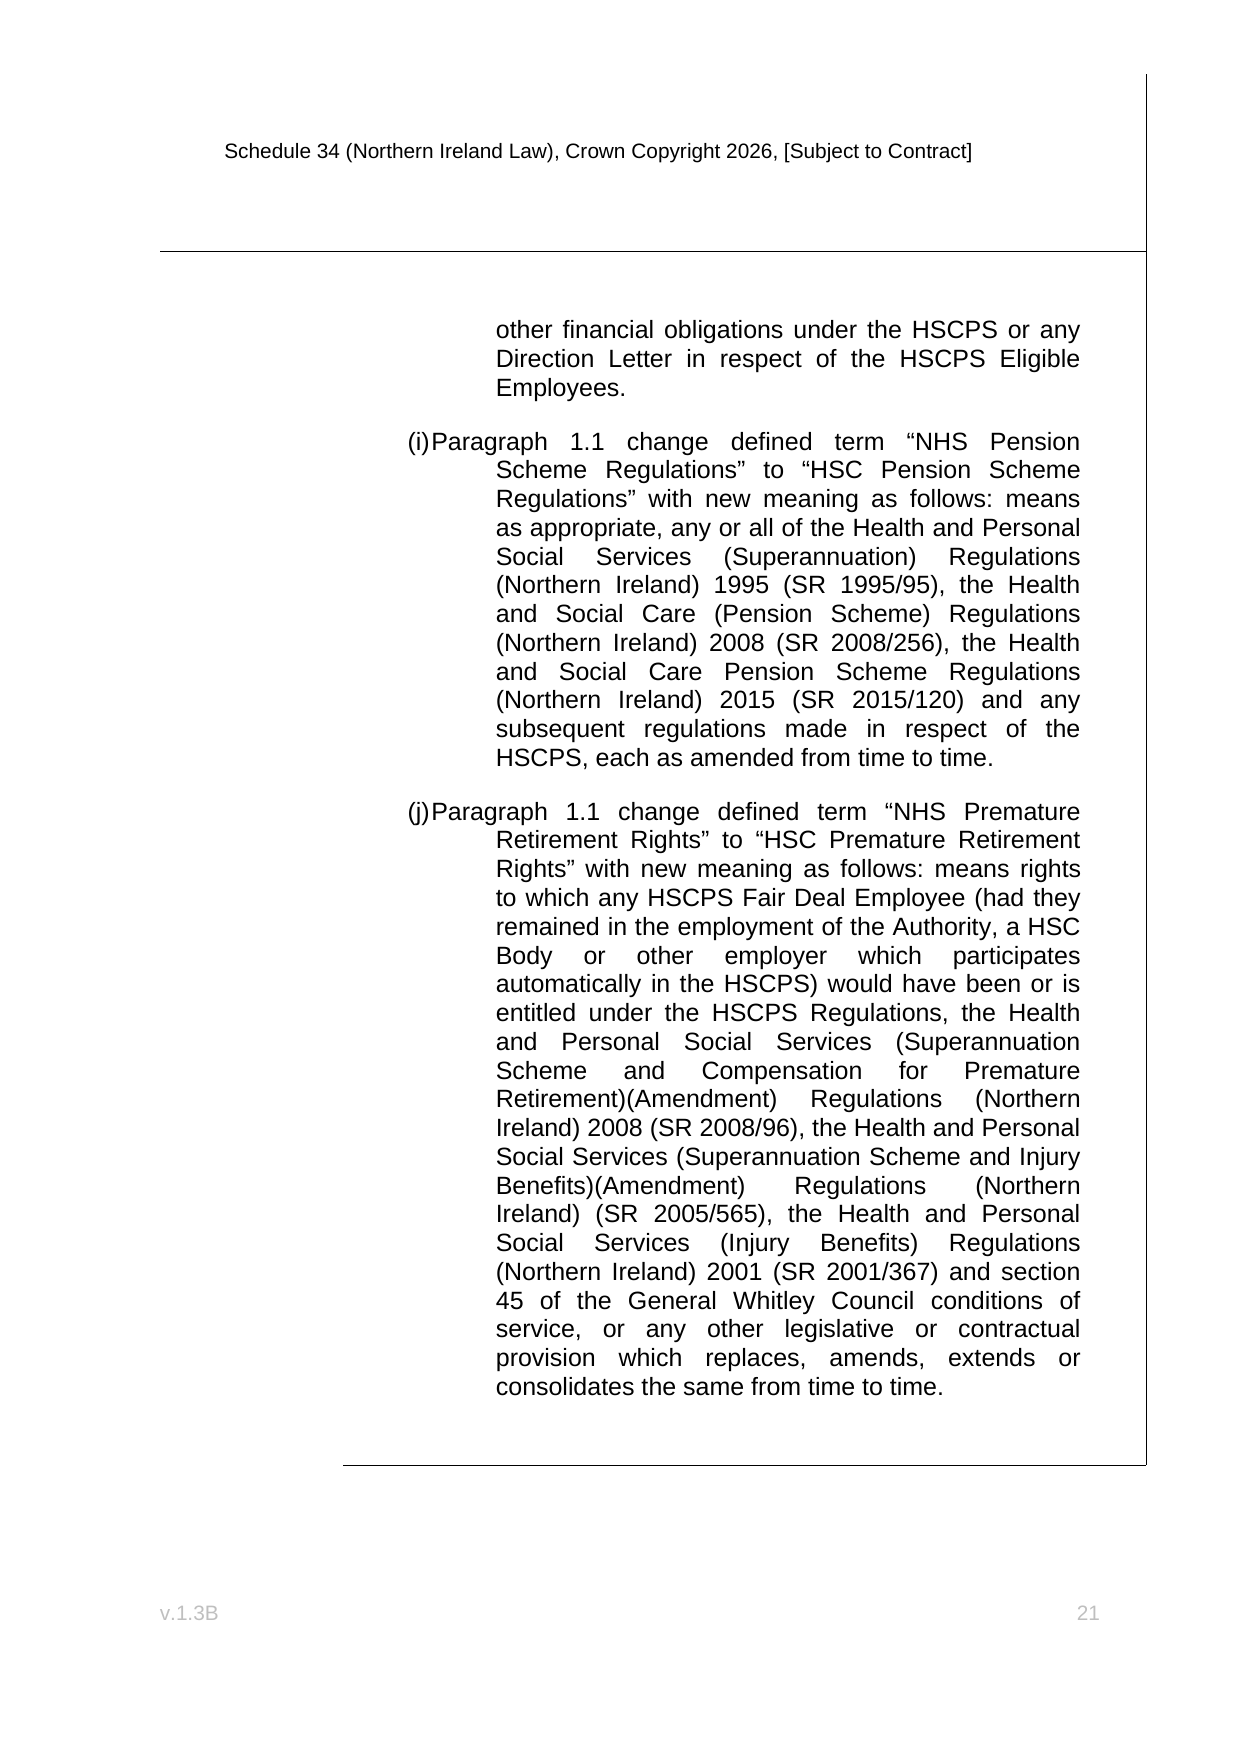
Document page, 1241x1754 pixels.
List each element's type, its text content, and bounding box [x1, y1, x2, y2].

list Paragraph 1.1 change defined term “NHS Premature Retirement Rights” to “HSC Premature Retirement Rights” with new meaning as follows: means rights to which any HSCPS Fair Deal Employee (had they remained in the employment of the Authority, a HSC Body or other employer which participates automatically in the HSCPS) would have been or is entitled under the HSCPS Regulations, the Health and Personal Social Services (Superannuation Scheme and Compensation for Premature Retirement)(Amendment) Regulations (Northern Ireland) 2008 (SR 2008/96), the Health and Personal Social Services (Superannuation Scheme and Injury Benefits)(Amendment) Regulations (Northern Ireland) (SR 2005/565), the Health and Personal Social Services (Injury Benefits) Regulations (Northern Ireland) 2001 (SR 2001/367) and section 45 of the General Whitley Council conditions of service, or any other legislative or contractual provision which replaces, amends, extends or consolidates the same from time to time. [343, 732, 1146, 1465]
list Paragraph 1.1 change defined term “NHS Pension Scheme Regulations” to “HSC Pension Scheme Regulations” with new meaning as follows: means as appropriate, any or all of the Health and Personal Social Services (Superannuation) Regulations (Northern Ireland) 1995 (SR 1995/95), the Health and Social Care (Pension Scheme) Regulations (Northern Ireland) 2008 (SR 2008/256), the Health and Social Care Pension Scheme Regulations (Northern Ireland) 2015 (SR 2015/120) and any subsequent regulations made in respect of the HSCPS, each as amended from time to time. [343, 362, 1146, 732]
list Paragraph 1.1 change defined term “NHS Pension Scheme Arrears” to “HSC Pension Scheme Arrears” with new meaning as follows: any failure on the part of the Supplier or its Subcontractors (if any) to pay employer's contributions or deduct and pay across employee's contributions to the HSCPS or meet any other financial obligations under the HSCPS or any Direction Letter in respect of the HSCPS Eligible Employees. [343, 251, 1146, 362]
